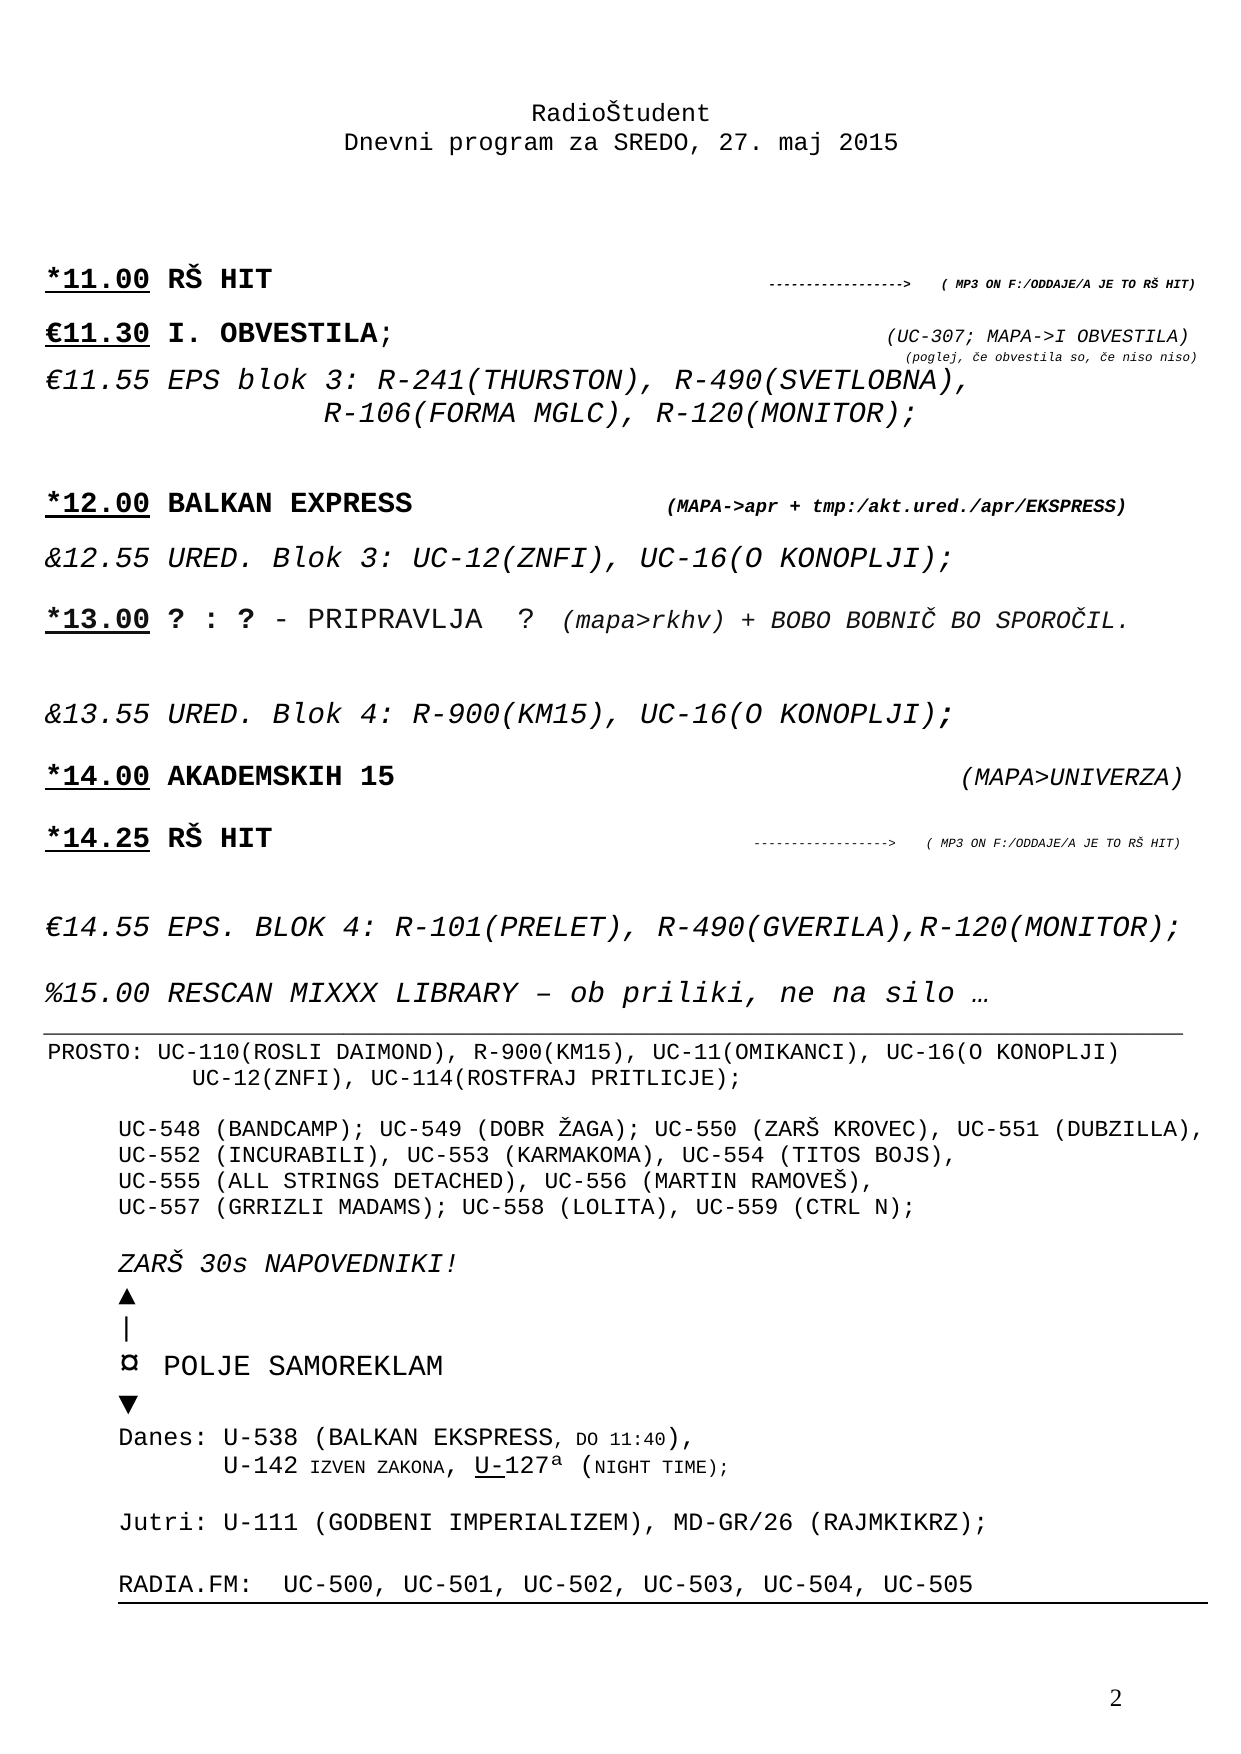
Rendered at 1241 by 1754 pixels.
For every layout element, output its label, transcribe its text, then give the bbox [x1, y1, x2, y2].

text &13.55 URED. Blok 4: R-900(KM15), UC-16(O KONOPLJI); [45, 699, 1197, 732]
text UC-12(ZNFI), UC-114(ROSTFRAJ PRITLICJE); [47, 1066, 1187, 1092]
text €14.55 EPS. BLOK 4: R-101(PRELET), R-490(GVERILA),R-120(MONITOR); [45, 913, 1197, 946]
text UC-555 (ALL STRINGS DETACHED), UC-556 (MARTIN RAMOVEŠ), [118, 1170, 1208, 1196]
text €11.55 EPS blok 3: R-241(THURSTON), R-490(SVETLOBNA), [45, 365, 1197, 398]
text Dnevni program za SREDO, 27. maj 2015 [45, 129, 1197, 158]
text *14.25 RŠ HIT ------------------> ( MP3 ON F:/ODDAJE/A JE TO RŠ HIT) [45, 823, 1197, 856]
text *13.00 ? : ? - PRIPRAVLJA ? (mapa>rkhv) + BOBO BOBNIČ BO SPOROČIL. [45, 604, 1197, 638]
text RadioŠtudent [45, 101, 1197, 129]
text ZARŠ 30s NAPOVEDNIKI! [118, 1250, 1122, 1281]
text ____________________________________________________________________________ [45, 1012, 1197, 1040]
text RADIA.FM: UC-500, UC-501, UC-502, UC-503, UC-504, UC-505 [118, 1572, 1208, 1602]
text (poglej, če obvestila so, če niso niso) [45, 351, 1197, 365]
text *11.00 RŠ HIT ------------------> ( MP3 ON F:/ODDAJE/A JE TO RŠ HIT) [45, 264, 1197, 297]
text U-142 IZVEN ZAKONA, U-127ª (NIGHT TIME); [118, 1453, 1122, 1481]
text ▼ [118, 1387, 1149, 1425]
text Jutri: U-111 (GODBENI IMPERIALIZEM), MD-GR/26 (RAJMKIKRZ); [118, 1510, 1122, 1538]
text %15.00 RESCAN MIXXX LIBRARY – ob priliki, ne na silo … [45, 979, 1197, 1012]
text PROSTO: UC-110(ROSLI DAIMOND), R-900(KM15), UC-11(OMIKANCI), UC-16(O KONOPLJI) [47, 1040, 1187, 1066]
text *12.00 BALKAN EXPRESS (MAPA->apr + tmp:/akt.ured./apr/EKSPRESS) [45, 488, 1197, 522]
text R-106(FORMA MGLC), R-120(MONITOR); [45, 398, 1197, 431]
text €11.30 I. OBVESTILA; (UC-307; MAPA->I OBVESTILA) [45, 318, 1197, 351]
text *14.00 AKADEMSKIH 15 (MAPA>UNIVERZA) [45, 761, 1197, 794]
text UC-557 (GRRIZLI MADAMS); UC-558 (LOLITA), UC-559 (CTRL N); [118, 1196, 1208, 1222]
text ▲ [118, 1281, 1122, 1314]
text &12.55 URED. Blok 3: UC-12(ZNFI), UC-16(O KONOPLJI); [45, 543, 1197, 576]
text ¤ POLJE SAMOREKLAM [118, 1344, 1122, 1387]
text | [118, 1314, 1122, 1344]
text Danes: U-538 (BALKAN EKSPRESS, DO 11:40), [118, 1425, 1122, 1453]
text UC-548 (BANDCAMP); UC-549 (DOBR ŽAGA); UC-550 (ZARŠ KROVEC), UC-551 (DUBZILLA), UC-552 (INCURABILI), UC-553 (KARMAKOMA), UC-554 (TITOS BOJS), [118, 1118, 1208, 1170]
